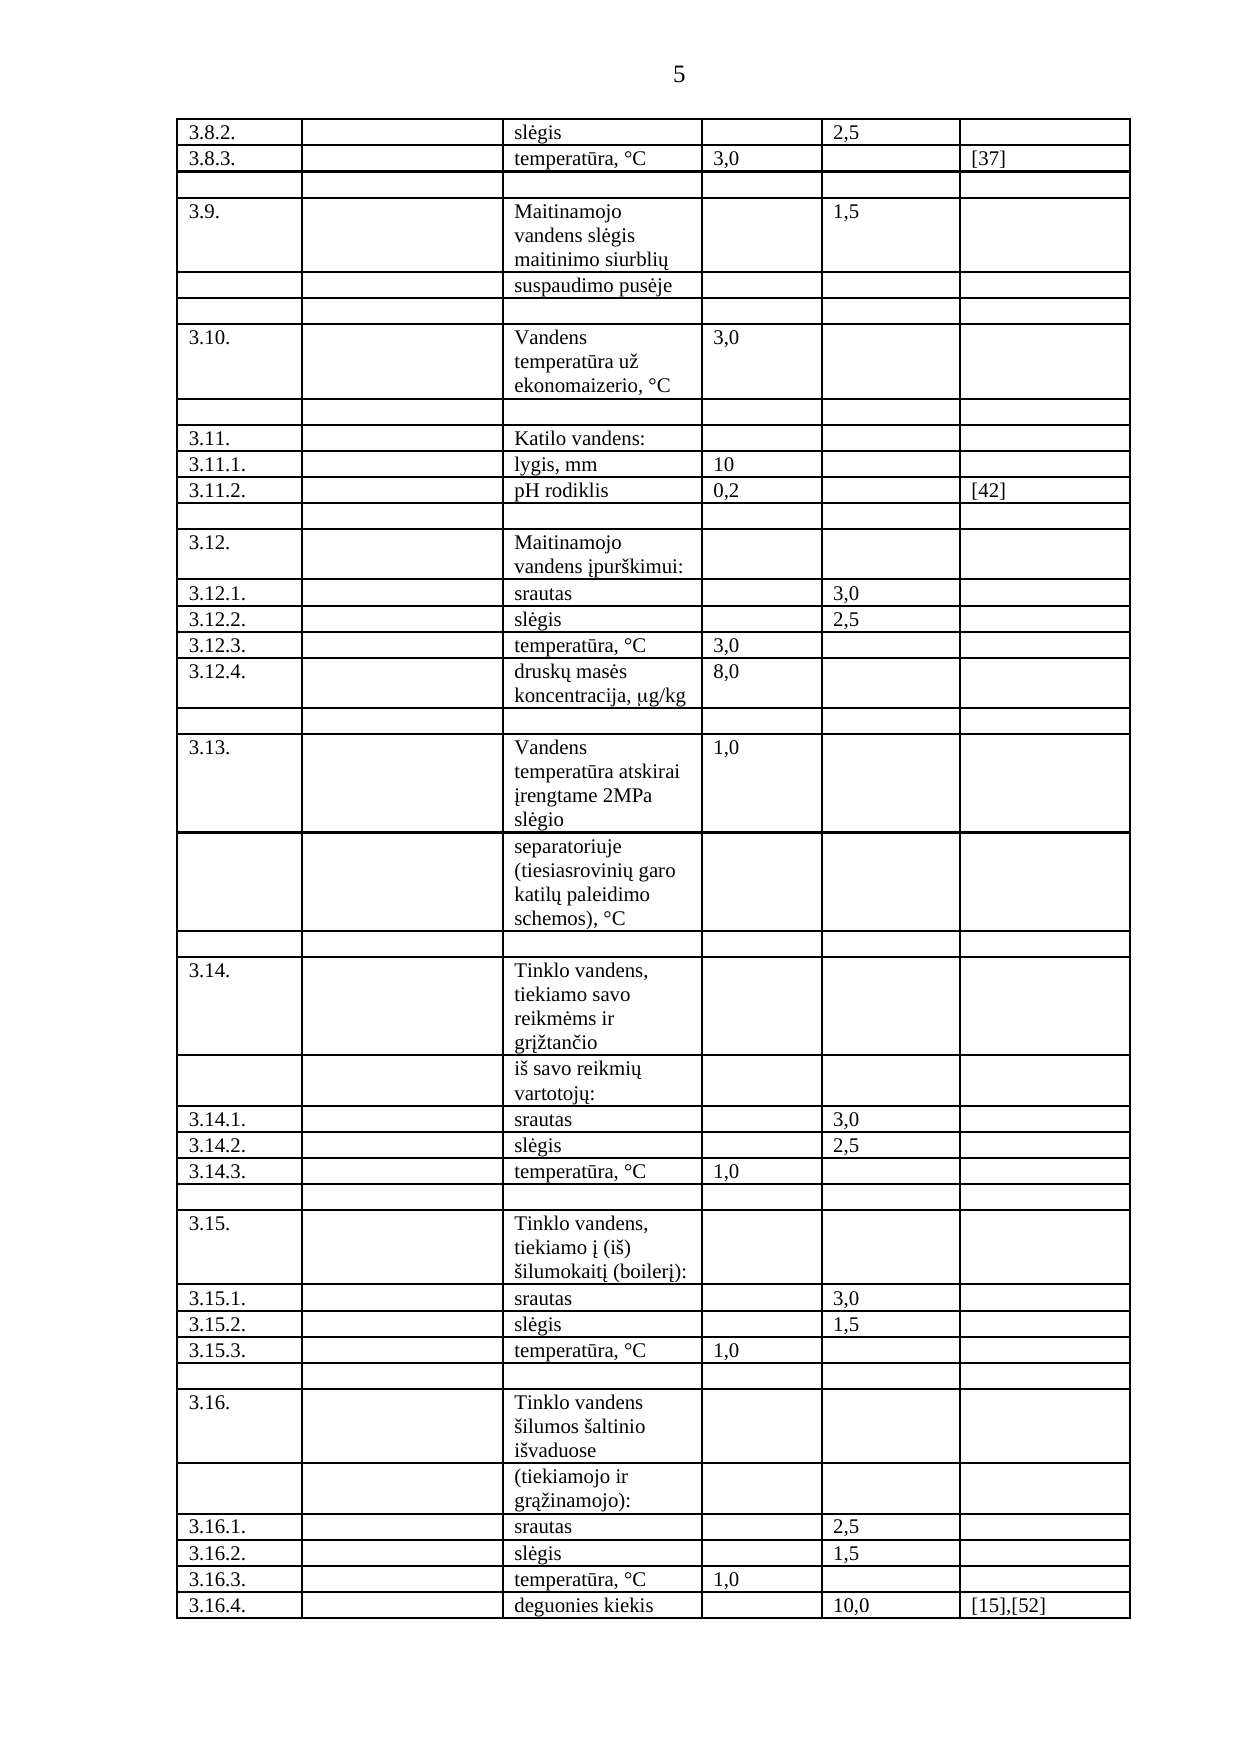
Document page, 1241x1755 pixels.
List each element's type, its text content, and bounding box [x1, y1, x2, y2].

table_cell [703, 1285, 821, 1309]
table_cell 3,0 [703, 146, 821, 170]
table_cell [961, 1312, 1129, 1336]
table_cell [303, 659, 502, 707]
table_cell [1131, 1565, 1181, 1591]
table_cell [961, 580, 1129, 604]
table_cell [1131, 1539, 1181, 1565]
table_cell [703, 1133, 821, 1157]
table_cell srautas [504, 1515, 701, 1538]
table_cell 3,0 [703, 325, 821, 397]
table_cell [303, 173, 502, 197]
table_cell [504, 1185, 701, 1209]
table_cell [703, 426, 821, 450]
table_cell [303, 735, 502, 831]
table_cell 3.14.1. [178, 1107, 301, 1131]
table_cell [703, 273, 821, 297]
table_cell [1131, 733, 1181, 831]
table_cell 3.10. [178, 325, 301, 397]
table_cell [961, 530, 1129, 578]
table_cell 3.14.2. [178, 1133, 301, 1157]
table_cell [303, 452, 502, 476]
table_cell [823, 173, 959, 197]
table_cell 1,5 [823, 1541, 959, 1565]
table_cell [303, 958, 502, 1054]
table_cell 3,0 [823, 1285, 959, 1309]
table_cell [1131, 170, 1181, 197]
table_cell Maitinamojo vandens slėgis maitinimo siurblių [504, 199, 701, 271]
table_cell [823, 504, 959, 528]
table_cell [1131, 605, 1181, 631]
table_cell [303, 504, 502, 528]
table_cell [303, 1285, 502, 1309]
table_cell [1131, 1310, 1181, 1336]
table_cell [703, 709, 821, 733]
table_cell pH rodiklis [504, 478, 701, 502]
table_cell 1,0 [703, 1338, 821, 1362]
table_cell 1,5 [823, 199, 959, 271]
table_cell 3.11.2. [178, 478, 301, 502]
table_cell [303, 1211, 502, 1283]
table_cell [703, 1107, 821, 1131]
table_cell [1131, 118, 1181, 144]
table_cell [178, 173, 301, 197]
table_cell 3.11. [178, 426, 301, 450]
table_cell [703, 1056, 821, 1104]
table_cell Tinklo vandens, tiekiamo savo reikmėms ir grįžtančio [504, 958, 701, 1054]
table_cell 3.16. [178, 1390, 301, 1462]
table_cell srautas [504, 1285, 701, 1309]
table_cell [178, 299, 301, 323]
table_cell [703, 1541, 821, 1565]
table_cell [504, 709, 701, 733]
table_cell [303, 400, 502, 423]
table_cell [961, 1133, 1129, 1157]
table_cell 3.9. [178, 199, 301, 271]
table_cell [1131, 1183, 1181, 1209]
table_cell temperatūra, °C [504, 1159, 701, 1183]
table_cell 2,5 [823, 120, 959, 144]
table_cell 3.14.3. [178, 1159, 301, 1183]
table_cell [1131, 1209, 1181, 1283]
table_cell [1131, 1336, 1181, 1362]
table_cell lygis, mm [504, 452, 701, 476]
table_cell [961, 958, 1129, 1054]
table_cell [823, 709, 959, 733]
table_cell [961, 452, 1129, 476]
table_cell [823, 958, 959, 1054]
table_cell 3.12.4. [178, 659, 301, 707]
table_cell [178, 400, 301, 423]
table_cell [703, 580, 821, 604]
table_cell srautas [504, 580, 701, 604]
table_cell 3,0 [823, 1107, 959, 1131]
table_cell [1131, 450, 1181, 476]
table_cell 3,0 [703, 633, 821, 657]
table_cell [961, 1567, 1129, 1591]
table_cell [703, 958, 821, 1054]
table_cell [1131, 1362, 1181, 1388]
table_cell [823, 1185, 959, 1209]
table_cell [961, 659, 1129, 707]
table_cell [1131, 1388, 1181, 1462]
table_cell [178, 1364, 301, 1388]
table_cell [303, 1159, 502, 1183]
table_cell [961, 199, 1129, 271]
table_cell Tinklo vandens šilumos šaltinio išvaduose [504, 1390, 701, 1462]
table_cell [703, 1185, 821, 1209]
table_cell srautas [504, 1107, 701, 1131]
table_cell 3.12.1. [178, 580, 301, 604]
table_cell [961, 1541, 1129, 1565]
table_cell Maitinamojo vandens įpurškimui: [504, 530, 701, 578]
table_cell [42] [961, 478, 1129, 502]
table_cell 8,0 [703, 659, 821, 707]
table_cell [703, 834, 821, 930]
table_cell [303, 1338, 502, 1362]
table_cell temperatūra, °C [504, 146, 701, 170]
table_cell [303, 932, 502, 956]
table_cell [303, 633, 502, 657]
table_cell [178, 1056, 301, 1104]
table_cell [1131, 424, 1181, 450]
table_cell [303, 1390, 502, 1462]
table_cell [703, 199, 821, 271]
table_cell [961, 1515, 1129, 1538]
table_cell [823, 659, 959, 707]
table_cell [303, 299, 502, 323]
table_cell [303, 478, 502, 502]
table_cell [961, 735, 1129, 831]
table_cell Vandens temperatūra atskirai įrengtame 2MPa slėgio [504, 735, 701, 831]
table_cell [823, 1056, 959, 1104]
table_cell [303, 1107, 502, 1131]
table_cell [961, 1338, 1129, 1362]
table_cell [703, 1464, 821, 1512]
table_cell slėgis [504, 1133, 701, 1157]
table_cell [1131, 1591, 1181, 1617]
table_cell [823, 1211, 959, 1283]
table_cell [1131, 197, 1181, 271]
table_cell druskų masės koncentracija, g/kg [504, 659, 701, 707]
table_cell [703, 120, 821, 144]
table_cell [303, 1312, 502, 1336]
table_cell [1131, 476, 1181, 502]
table_cell 0,2 [703, 478, 821, 502]
table_cell 3.15.1. [178, 1285, 301, 1309]
table_cell slėgis [504, 607, 701, 631]
table_cell [504, 173, 701, 197]
table_cell [303, 530, 502, 578]
table_cell [303, 1133, 502, 1157]
table_cell [703, 504, 821, 528]
table_cell [303, 1593, 502, 1617]
table_cell [303, 273, 502, 297]
table_cell [961, 426, 1129, 450]
table_cell 3.16.2. [178, 1541, 301, 1565]
table_cell [703, 173, 821, 197]
table_cell [1131, 144, 1181, 170]
table_cell 10 [703, 452, 821, 476]
table_cell [961, 709, 1129, 733]
table_cell [504, 504, 701, 528]
table_cell [703, 1593, 821, 1617]
table_cell temperatūra, °C [504, 1338, 701, 1362]
table_cell [703, 299, 821, 323]
table_cell [15],[52] [961, 1593, 1129, 1617]
table_cell [1131, 1105, 1181, 1131]
table_cell temperatūra, °C [504, 1567, 701, 1591]
table_cell 3.15.3. [178, 1338, 301, 1362]
table_cell [961, 1464, 1129, 1512]
table_cell [1131, 707, 1181, 733]
table_cell [303, 120, 502, 144]
table_cell (tiekiamojo ir grąžinamojo): [504, 1464, 701, 1512]
table_cell 3.16.3. [178, 1567, 301, 1591]
table_cell [961, 633, 1129, 657]
table_cell 3.15.2. [178, 1312, 301, 1336]
table_cell [303, 1515, 502, 1538]
table_cell 2,5 [823, 1133, 959, 1157]
table_cell 1,0 [703, 735, 821, 831]
table_cell [1131, 1157, 1181, 1183]
table_cell [823, 273, 959, 297]
table_cell Katilo vandens: [504, 426, 701, 450]
table_cell 3.16.4. [178, 1593, 301, 1617]
table_cell [303, 426, 502, 450]
table_cell [178, 1185, 301, 1209]
table_cell [961, 834, 1129, 930]
table_cell separatoriuje (tiesiasrovinių garo katilų paleidimo schemos), °C [504, 834, 701, 930]
table_cell [823, 325, 959, 397]
table_cell [823, 146, 959, 170]
table_cell 3.12.2. [178, 607, 301, 631]
table_cell 1,5 [823, 1312, 959, 1336]
table_cell 2,5 [823, 1515, 959, 1538]
table_cell [1131, 831, 1181, 930]
table_cell [504, 1364, 701, 1388]
table_cell [303, 1364, 502, 1388]
table_cell [961, 173, 1129, 197]
table_cell [37] [961, 146, 1129, 170]
table_cell Vandens temperatūra už ekonomaizerio, °C [504, 325, 701, 397]
table_cell [303, 607, 502, 631]
table_cell temperatūra, °C [504, 633, 701, 657]
table_cell [303, 325, 502, 397]
table_cell [961, 1107, 1129, 1131]
table_cell [703, 932, 821, 956]
table_cell [823, 1338, 959, 1362]
table_cell 1,0 [703, 1159, 821, 1183]
table_cell [303, 1464, 502, 1512]
table_cell [961, 504, 1129, 528]
table_cell [1131, 1054, 1181, 1104]
table_cell [303, 1056, 502, 1104]
table_cell [703, 1211, 821, 1283]
table_cell [303, 146, 502, 170]
table_cell 3,0 [823, 580, 959, 604]
table_cell 2,5 [823, 607, 959, 631]
table_cell suspaudimo pusėje [504, 273, 701, 297]
table_cell slėgis [504, 120, 701, 144]
table_cell [961, 1390, 1129, 1462]
table_cell [823, 834, 959, 930]
table_cell 3.12.3. [178, 633, 301, 657]
table_cell [823, 1159, 959, 1183]
table_cell [823, 299, 959, 323]
table_cell 3.11.1. [178, 452, 301, 476]
table_cell [961, 1056, 1129, 1104]
table_cell Tinklo vandens, tiekiamo į (iš) šilumokaitį (boilerį): [504, 1211, 701, 1283]
table_cell 1,0 [703, 1567, 821, 1591]
table_cell [178, 504, 301, 528]
table_cell [1131, 398, 1181, 423]
table_cell [1131, 956, 1181, 1054]
table_cell [504, 299, 701, 323]
table_cell [303, 709, 502, 733]
table_cell slėgis [504, 1541, 701, 1565]
table_cell [823, 1364, 959, 1388]
table_cell [823, 1567, 959, 1591]
table_cell [1131, 271, 1181, 297]
table_cell [178, 273, 301, 297]
table_cell [961, 1159, 1129, 1183]
table_cell [823, 735, 959, 831]
table_cell [178, 709, 301, 733]
table_cell [303, 199, 502, 271]
table_cell [823, 1464, 959, 1512]
table_cell [1131, 1131, 1181, 1157]
table_cell [961, 120, 1129, 144]
table_cell 3.15. [178, 1211, 301, 1283]
table_cell [823, 452, 959, 476]
table_cell [823, 1390, 959, 1462]
table_cell [303, 580, 502, 604]
table_cell [703, 1364, 821, 1388]
table_cell [961, 1185, 1129, 1209]
table_cell [823, 530, 959, 578]
table_cell 3.8.2. [178, 120, 301, 144]
table_cell [703, 1515, 821, 1538]
table_cell [178, 1464, 301, 1512]
table_cell [823, 633, 959, 657]
table_cell [823, 478, 959, 502]
table_cell [1131, 930, 1181, 956]
table_cell [178, 834, 301, 930]
table_cell [823, 426, 959, 450]
table_cell slėgis [504, 1312, 701, 1336]
table_cell [303, 834, 502, 930]
table_cell [703, 1312, 821, 1336]
table_cell [823, 932, 959, 956]
table_cell [1131, 528, 1181, 578]
table_cell deguonies kiekis [504, 1593, 701, 1617]
table_cell [1131, 323, 1181, 397]
table_cell [1131, 631, 1181, 657]
table_cell 3.13. [178, 735, 301, 831]
table_cell [303, 1541, 502, 1565]
table_cell [303, 1567, 502, 1591]
table_cell [504, 932, 701, 956]
table_cell [303, 1185, 502, 1209]
table_cell [178, 932, 301, 956]
table_cell 10,0 [823, 1593, 959, 1617]
table_cell [1131, 502, 1181, 528]
table_cell 3.12. [178, 530, 301, 578]
table_cell [1131, 578, 1181, 604]
table_cell [961, 1285, 1129, 1309]
table_cell [823, 400, 959, 423]
table_cell [961, 299, 1129, 323]
table_cell [1131, 297, 1181, 323]
table_cell [1131, 1283, 1181, 1309]
table_cell [961, 273, 1129, 297]
table_cell [703, 400, 821, 423]
table_cell 3.16.1. [178, 1515, 301, 1538]
table_cell [504, 400, 701, 423]
table_cell [703, 530, 821, 578]
table_cell [961, 607, 1129, 631]
table_cell [961, 400, 1129, 423]
table_cell [961, 325, 1129, 397]
table_cell [961, 1364, 1129, 1388]
table_cell iš savo reikmių vartotojų: [504, 1056, 701, 1104]
table_cell 3.8.3. [178, 146, 301, 170]
table_cell [703, 1390, 821, 1462]
table_cell [703, 607, 821, 631]
table_cell [961, 932, 1129, 956]
table_cell 3.14. [178, 958, 301, 1054]
table_cell [1131, 1462, 1181, 1512]
table_cell [1131, 1513, 1181, 1538]
table_cell [961, 1211, 1129, 1283]
table_cell [1131, 657, 1181, 707]
